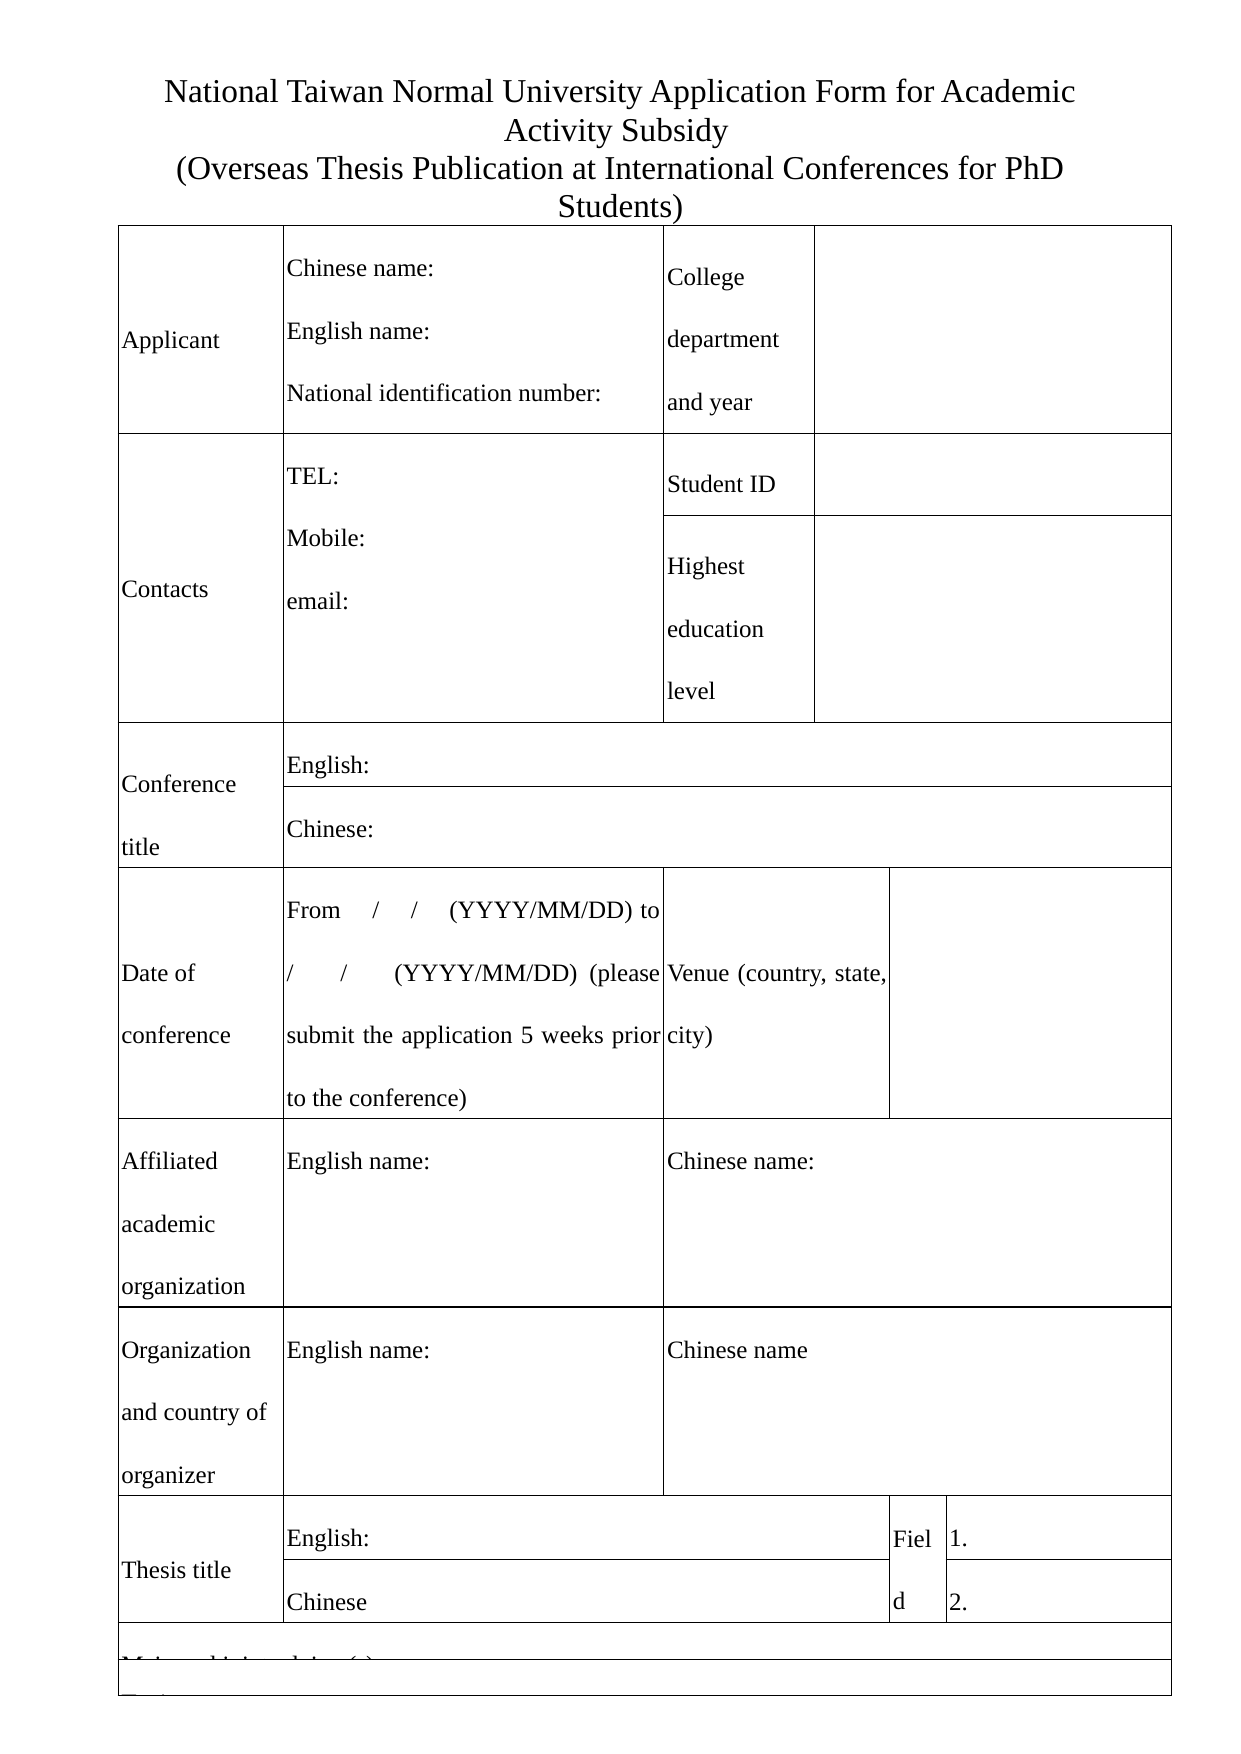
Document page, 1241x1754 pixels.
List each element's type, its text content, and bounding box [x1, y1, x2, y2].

table_cell English: [284, 723, 1171, 786]
table_header [815, 226, 1171, 432]
table_cell English name: [284, 1119, 663, 1306]
table_header Chinese name: English name: National identification number: [284, 226, 663, 432]
table_cell [815, 434, 1171, 515]
table_cell Chinese name [664, 1308, 1171, 1495]
table_cell Chinese [284, 1560, 889, 1622]
table_cell Topic: [119, 1660, 1171, 1694]
table_cell Organization and country of organizer [119, 1308, 283, 1495]
table_cell Affiliated academic organization [119, 1119, 283, 1306]
table_cell Chinese name: [664, 1119, 1171, 1306]
table_cell [815, 516, 1171, 722]
table_cell Venue (country, state, city) [664, 868, 889, 1118]
table_cell [890, 868, 1171, 1118]
table_cell English: [284, 1496, 889, 1558]
table_cell TEL: Mobile: email: [284, 434, 663, 722]
table_cell Student ID [664, 434, 814, 515]
table_cell Conference title [119, 723, 283, 867]
table_cell 1. [947, 1496, 1171, 1558]
table_cell From / / (YYYY/MM/DD) to / / (YYYY/MM/DD) (please submit the application 5 weeks prior to the conference) [284, 868, 663, 1118]
table_cell Highest education level [664, 516, 814, 722]
table_cell Date of conference [119, 868, 283, 1118]
table_header Applicant [119, 226, 283, 432]
table_cell English name: [284, 1308, 663, 1495]
table_cell Chinese: [284, 787, 1171, 867]
table_header College department and year [664, 226, 814, 432]
table_cell Contacts [119, 434, 283, 722]
text National Taiwan Normal University Application Form for Academic Activity Subsidy (Overseas Thesis Publication at International Conferences for PhD Students) [118, 72, 1122, 225]
table_cell Field [890, 1496, 946, 1622]
table_cell Thesis title [119, 1496, 283, 1622]
table_cell Main and joint advisor(s): [119, 1623, 1171, 1659]
table_cell 2. [947, 1560, 1171, 1622]
